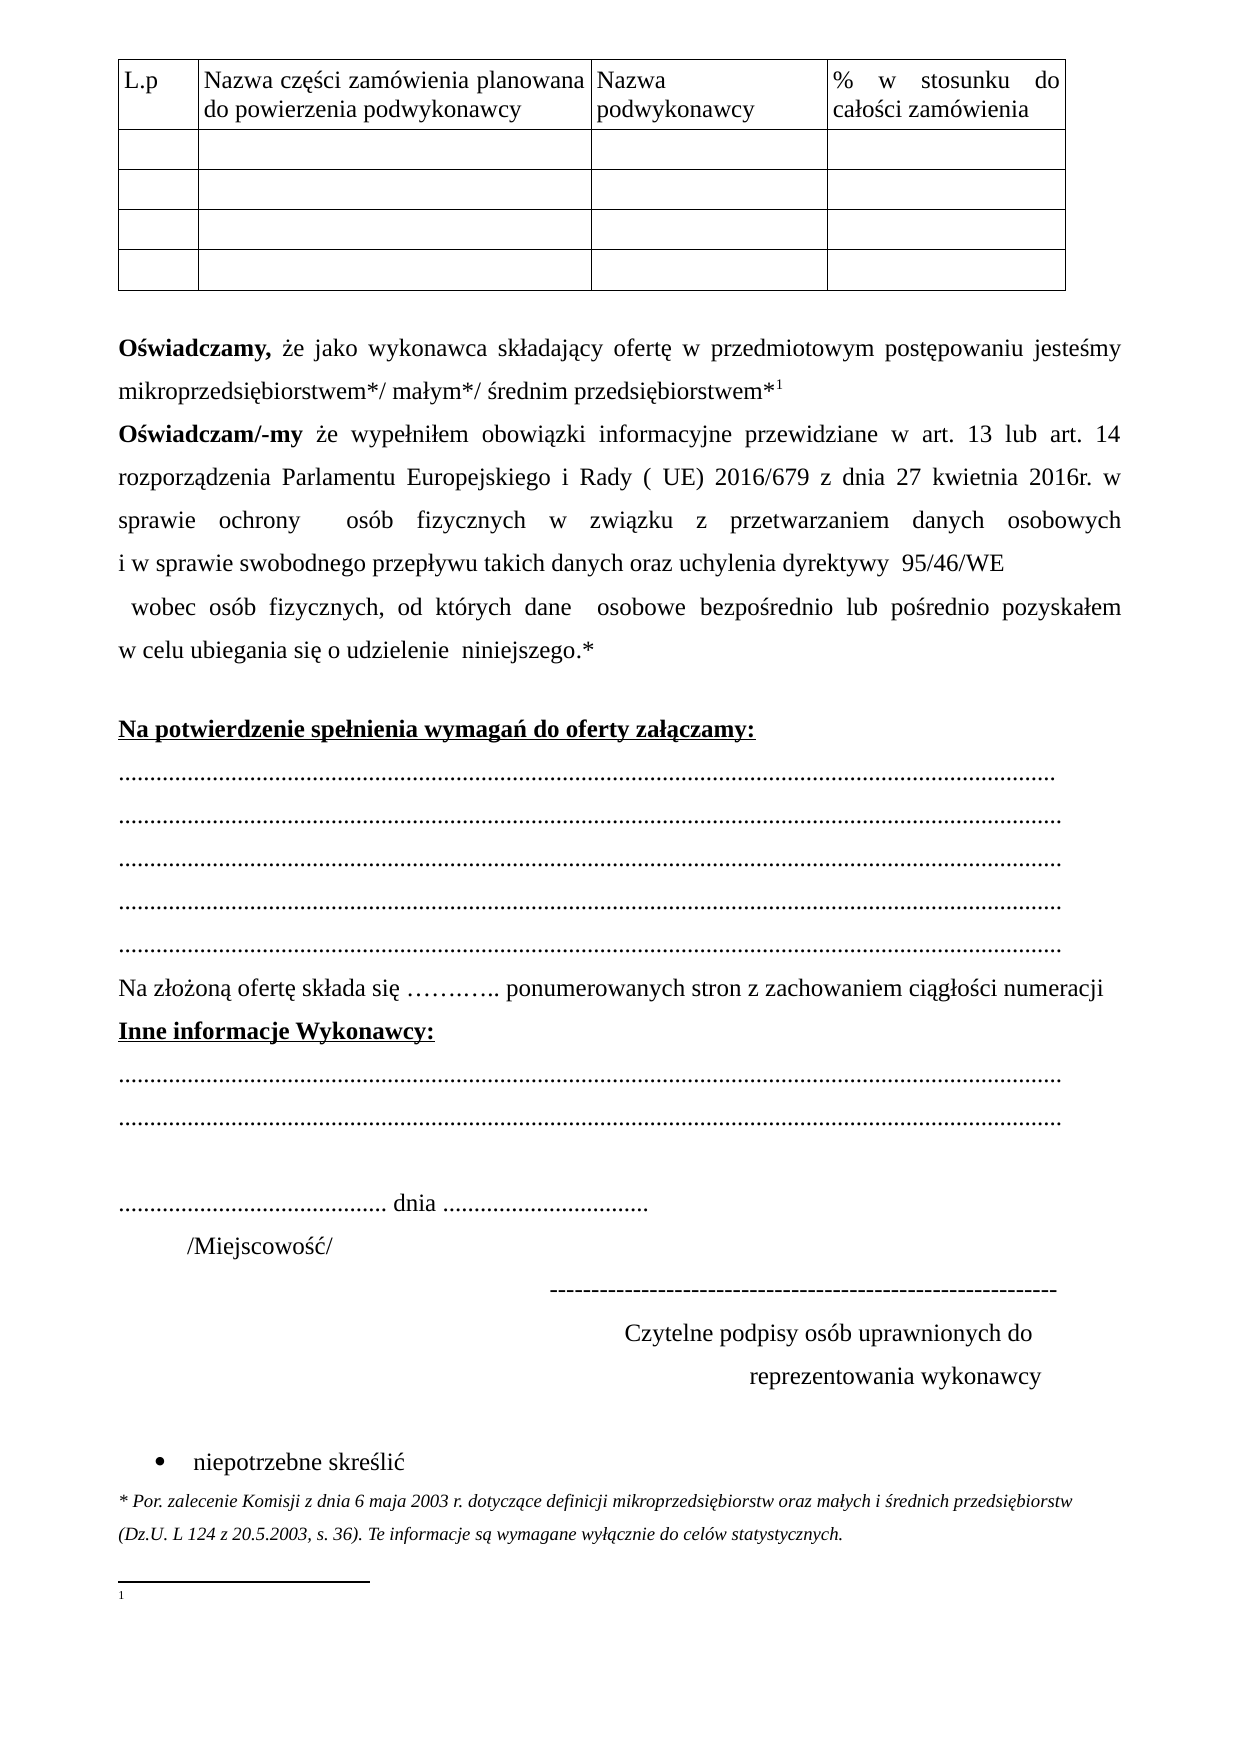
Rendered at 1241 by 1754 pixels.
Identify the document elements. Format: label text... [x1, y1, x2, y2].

text ...................................................................................................................................................... [118, 757, 1122, 786]
list niepotrzebne skreślić [156, 1447, 1122, 1476]
table_cell [592, 170, 827, 209]
text ....................................................................................................................................................... [118, 1059, 1122, 1088]
text ....................................................................................................................................................... [118, 929, 1122, 958]
text ........................................... dnia ................................. [118, 1188, 1122, 1217]
table_cell [119, 250, 198, 290]
table_cell [592, 130, 827, 169]
table_cell [199, 130, 591, 169]
text /Miejscowość/ [118, 1231, 1122, 1260]
text * Por. zalecenie Komisji z dnia 6 maja 2003 r. dotyczące definicji mikroprzedsiębiorstw oraz małych i średnich przedsiębiorstw (Dz.U. L 124 z 20.5.2003, s. 36). Te informacje są wymagane wyłącznie do celów statystycznych. [118, 1490, 1122, 1544]
table_cell [828, 210, 1065, 249]
table_header L.p [119, 60, 198, 128]
text Oświadczamy, że jako wykonawca składający ofertę w przedmiotowym postępowaniu jesteśmy mikroprzedsiębiorstwem*/ małym*/ średnim przedsiębiorstwem* [118, 333, 1122, 405]
table_cell [199, 210, 591, 249]
text ....................................................................................................................................................... [118, 800, 1122, 829]
text ....................................................................................................................................................... [118, 843, 1122, 872]
text Inne informacje Wykonawcy: [118, 1016, 1122, 1044]
text ....................................................................................................................................................... [118, 1102, 1122, 1131]
table_cell [592, 250, 827, 290]
table_cell [828, 130, 1065, 169]
table_cell [828, 250, 1065, 290]
table_cell [199, 250, 591, 290]
text Czytelne podpisy osób uprawnionych do [118, 1318, 1122, 1346]
table_header % w stosunku do całości zamówienia [828, 60, 1065, 128]
text Na potwierdzenie spełnienia wymagań do oferty załączamy: [118, 714, 1122, 743]
text Oświadczam/-my że wypełniłem obowiązki informacyjne przewidziane w art. 13 lub art. 14 rozporządzenia Parlamentu Europejskiego i Rady ( UE) 2016/679 z dnia 27 kwietnia 2016r. w sprawie ochrony osób fizycznych w związku z przetwarzaniem danych osobowych i w sprawie swobodnego przepływu takich danych oraz uchylenia dyrektywy 95/46/WE [118, 419, 1122, 577]
text ....................................................................................................................................................... [118, 886, 1122, 915]
table_header Nazwa podwykonawcy [592, 60, 827, 128]
table_header Nazwa części zamówienia planowana do powierzenia podwykonawcy [199, 60, 591, 128]
table_cell [119, 170, 198, 209]
table_cell [828, 170, 1065, 209]
table_cell [592, 210, 827, 249]
text ------------------------------------------------------------- [118, 1274, 1122, 1303]
text Na złożoną ofertę składa się …….….. ponumerowanych stron z zachowaniem ciągłości numeracji [118, 973, 1122, 1001]
table_cell [199, 170, 591, 209]
table_cell [119, 130, 198, 169]
text reprezentowania wykonawcy [118, 1361, 1122, 1389]
table_cell [119, 210, 198, 249]
text wobec osób fizycznych, od których dane osobowe bezpośrednio lub pośrednio pozyskałem w celu ubiegania się o udzielenie niniejszego.* [118, 592, 1122, 663]
